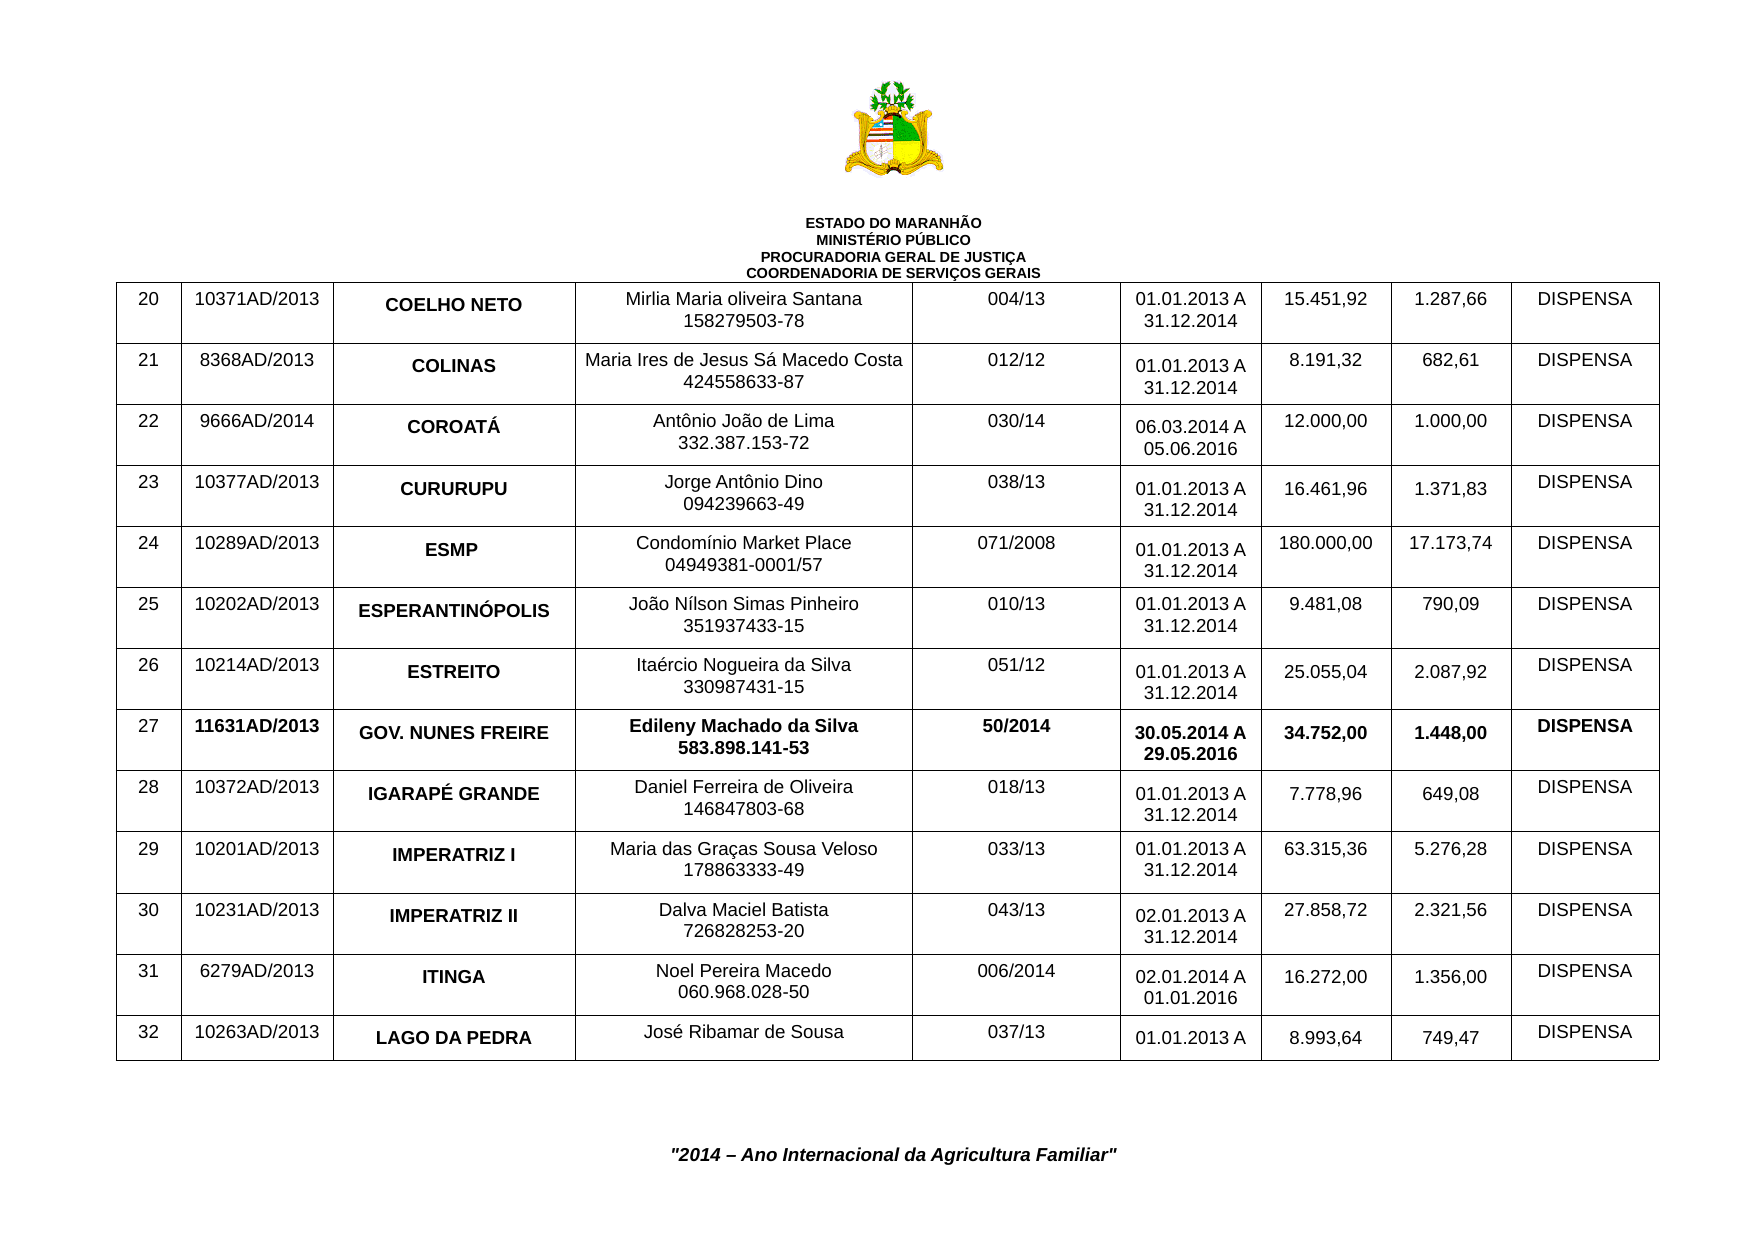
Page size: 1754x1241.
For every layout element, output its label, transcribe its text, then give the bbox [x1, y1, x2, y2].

table_cell 34.752,00 [1262, 710, 1391, 770]
table_cell 038/13 [913, 466, 1120, 526]
picture [839, 75, 948, 182]
table_cell DISPENSA [1512, 649, 1659, 709]
table_cell 01.01.2013 A 31.12.2014 [1121, 588, 1261, 648]
table_cell 23 [117, 466, 181, 526]
table_cell 1.448,00 [1392, 710, 1511, 770]
table_cell Jorge Antônio Dino 094239663-49 [576, 466, 912, 526]
table_cell DISPENSA [1512, 527, 1659, 587]
table_cell 180.000,00 [1262, 527, 1391, 587]
table_cell 10289AD/2013 [182, 527, 333, 587]
table_cell ESMP [334, 527, 575, 587]
table_cell DISPENSA [1512, 894, 1659, 953]
table_cell DISPENSA [1512, 344, 1659, 404]
table_cell IMPERATRIZ II [334, 894, 575, 953]
table_cell 29 [117, 832, 181, 892]
table_cell CURURUPU [334, 466, 575, 526]
table_cell 006/2014 [913, 955, 1120, 1014]
table_cell 25 [117, 588, 181, 648]
table_cell 004/13 [913, 283, 1120, 343]
table_cell 20 [117, 283, 181, 343]
table_cell 1.287,66 [1392, 283, 1511, 343]
table_cell DISPENSA [1512, 832, 1659, 892]
table_cell ESPERANTINÓPOLIS [334, 588, 575, 648]
table_cell 8.993,64 [1262, 1016, 1391, 1060]
table_cell José Ribamar de Sousa [576, 1016, 912, 1060]
table_cell 043/13 [913, 894, 1120, 953]
table_cell 12.000,00 [1262, 405, 1391, 465]
table_cell 01.01.2013 A 31.12.2014 [1121, 649, 1261, 709]
table_cell 16.272,00 [1262, 955, 1391, 1014]
table_cell 24 [117, 527, 181, 587]
table_cell 010/13 [913, 588, 1120, 648]
table_cell 071/2008 [913, 527, 1120, 587]
table_cell 30.05.2014 A 29.05.2016 [1121, 710, 1261, 770]
table_cell COROATÁ [334, 405, 575, 465]
table_cell 01.01.2013 A 31.12.2014 [1121, 527, 1261, 587]
table_cell Maria das Graças Sousa Veloso 178863333-49 [576, 832, 912, 892]
table_cell 8.191,32 [1262, 344, 1391, 404]
table_cell Maria Ires de Jesus Sá Macedo Costa 424558633-87 [576, 344, 912, 404]
table_cell 1.000,00 [1392, 405, 1511, 465]
table_cell 32 [117, 1016, 181, 1060]
table_cell 25.055,04 [1262, 649, 1391, 709]
table_cell 06.03.2014 A 05.06.2016 [1121, 405, 1261, 465]
table_cell 50/2014 [913, 710, 1120, 770]
table_cell 01.01.2013 A 31.12.2014 [1121, 832, 1261, 892]
table_cell 033/13 [913, 832, 1120, 892]
table_cell 018/13 [913, 771, 1120, 831]
table_cell Dalva Maciel Batista 726828253-20 [576, 894, 912, 953]
table_cell 30 [117, 894, 181, 953]
table_cell 037/13 [913, 1016, 1120, 1060]
table_cell Antônio João de Lima 332.387.153-72 [576, 405, 912, 465]
table_cell 27 [117, 710, 181, 770]
table_cell 16.461,96 [1262, 466, 1391, 526]
table_cell DISPENSA [1512, 405, 1659, 465]
table_cell DISPENSA [1512, 710, 1659, 770]
table_cell 27.858,72 [1262, 894, 1391, 953]
table_cell 682,61 [1392, 344, 1511, 404]
table_cell 63.315,36 [1262, 832, 1391, 892]
table_cell 17.173,74 [1392, 527, 1511, 587]
table_cell 28 [117, 771, 181, 831]
table_cell 31 [117, 955, 181, 1014]
table_cell 26 [117, 649, 181, 709]
table_cell 21 [117, 344, 181, 404]
table_cell DISPENSA [1512, 1016, 1659, 1060]
table_cell 2.321,56 [1392, 894, 1511, 953]
table_cell 15.451,92 [1262, 283, 1391, 343]
table_cell DISPENSA [1512, 588, 1659, 648]
table_cell 01.01.2013 A [1121, 1016, 1261, 1060]
table_cell 1.356,00 [1392, 955, 1511, 1014]
table_cell 10377AD/2013 [182, 466, 333, 526]
table_cell 5.276,28 [1392, 832, 1511, 892]
table_cell 030/14 [913, 405, 1120, 465]
table_cell 9.481,08 [1262, 588, 1391, 648]
table_cell IGARAPÉ GRANDE [334, 771, 575, 831]
table_cell Condomínio Market Place 04949381-0001/57 [576, 527, 912, 587]
table_cell ESTREITO [334, 649, 575, 709]
table_cell 01.01.2013 A 31.12.2014 [1121, 283, 1261, 343]
table_cell Mirlia Maria oliveira Santana 158279503-78 [576, 283, 912, 343]
table_cell 10372AD/2013 [182, 771, 333, 831]
table_cell 10202AD/2013 [182, 588, 333, 648]
table_cell 749,47 [1392, 1016, 1511, 1060]
table_cell 01.01.2013 A 31.12.2014 [1121, 344, 1261, 404]
table_cell 6279AD/2013 [182, 955, 333, 1014]
table_cell 11631AD/2013 [182, 710, 333, 770]
table_cell 22 [117, 405, 181, 465]
table_cell 9666AD/2014 [182, 405, 333, 465]
table_cell ITINGA [334, 955, 575, 1014]
table_cell 012/12 [913, 344, 1120, 404]
table_cell Noel Pereira Macedo 060.968.028-50 [576, 955, 912, 1014]
table_cell Itaércio Nogueira da Silva 330987431-15 [576, 649, 912, 709]
table_cell 2.087,92 [1392, 649, 1511, 709]
table_cell 10231AD/2013 [182, 894, 333, 953]
table_cell DISPENSA [1512, 283, 1659, 343]
table_cell 10371AD/2013 [182, 283, 333, 343]
table_cell DISPENSA [1512, 771, 1659, 831]
table_cell 10263AD/2013 [182, 1016, 333, 1060]
table_cell COELHO NETO [334, 283, 575, 343]
table_cell Edileny Machado da Silva 583.898.141-53 [576, 710, 912, 770]
table_cell 01.01.2013 A 31.12.2014 [1121, 771, 1261, 831]
table_cell DISPENSA [1512, 955, 1659, 1014]
table_cell LAGO DA PEDRA [334, 1016, 575, 1060]
table_cell 7.778,96 [1262, 771, 1391, 831]
table_cell 790,09 [1392, 588, 1511, 648]
table_cell 02.01.2014 A 01.01.2016 [1121, 955, 1261, 1014]
table_cell Daniel Ferreira de Oliveira 146847803-68 [576, 771, 912, 831]
table_cell 10214AD/2013 [182, 649, 333, 709]
table_cell 8368AD/2013 [182, 344, 333, 404]
table_cell 051/12 [913, 649, 1120, 709]
table_cell 649,08 [1392, 771, 1511, 831]
table_cell GOV. NUNES FREIRE [334, 710, 575, 770]
table_cell DISPENSA [1512, 466, 1659, 526]
table_cell 1.371,83 [1392, 466, 1511, 526]
table_cell 01.01.2013 A 31.12.2014 [1121, 466, 1261, 526]
table_cell João Nílson Simas Pinheiro 351937433-15 [576, 588, 912, 648]
table_cell 02.01.2013 A 31.12.2014 [1121, 894, 1261, 953]
table_cell COLINAS [334, 344, 575, 404]
table_cell IMPERATRIZ I [334, 832, 575, 892]
table_cell 10201AD/2013 [182, 832, 333, 892]
